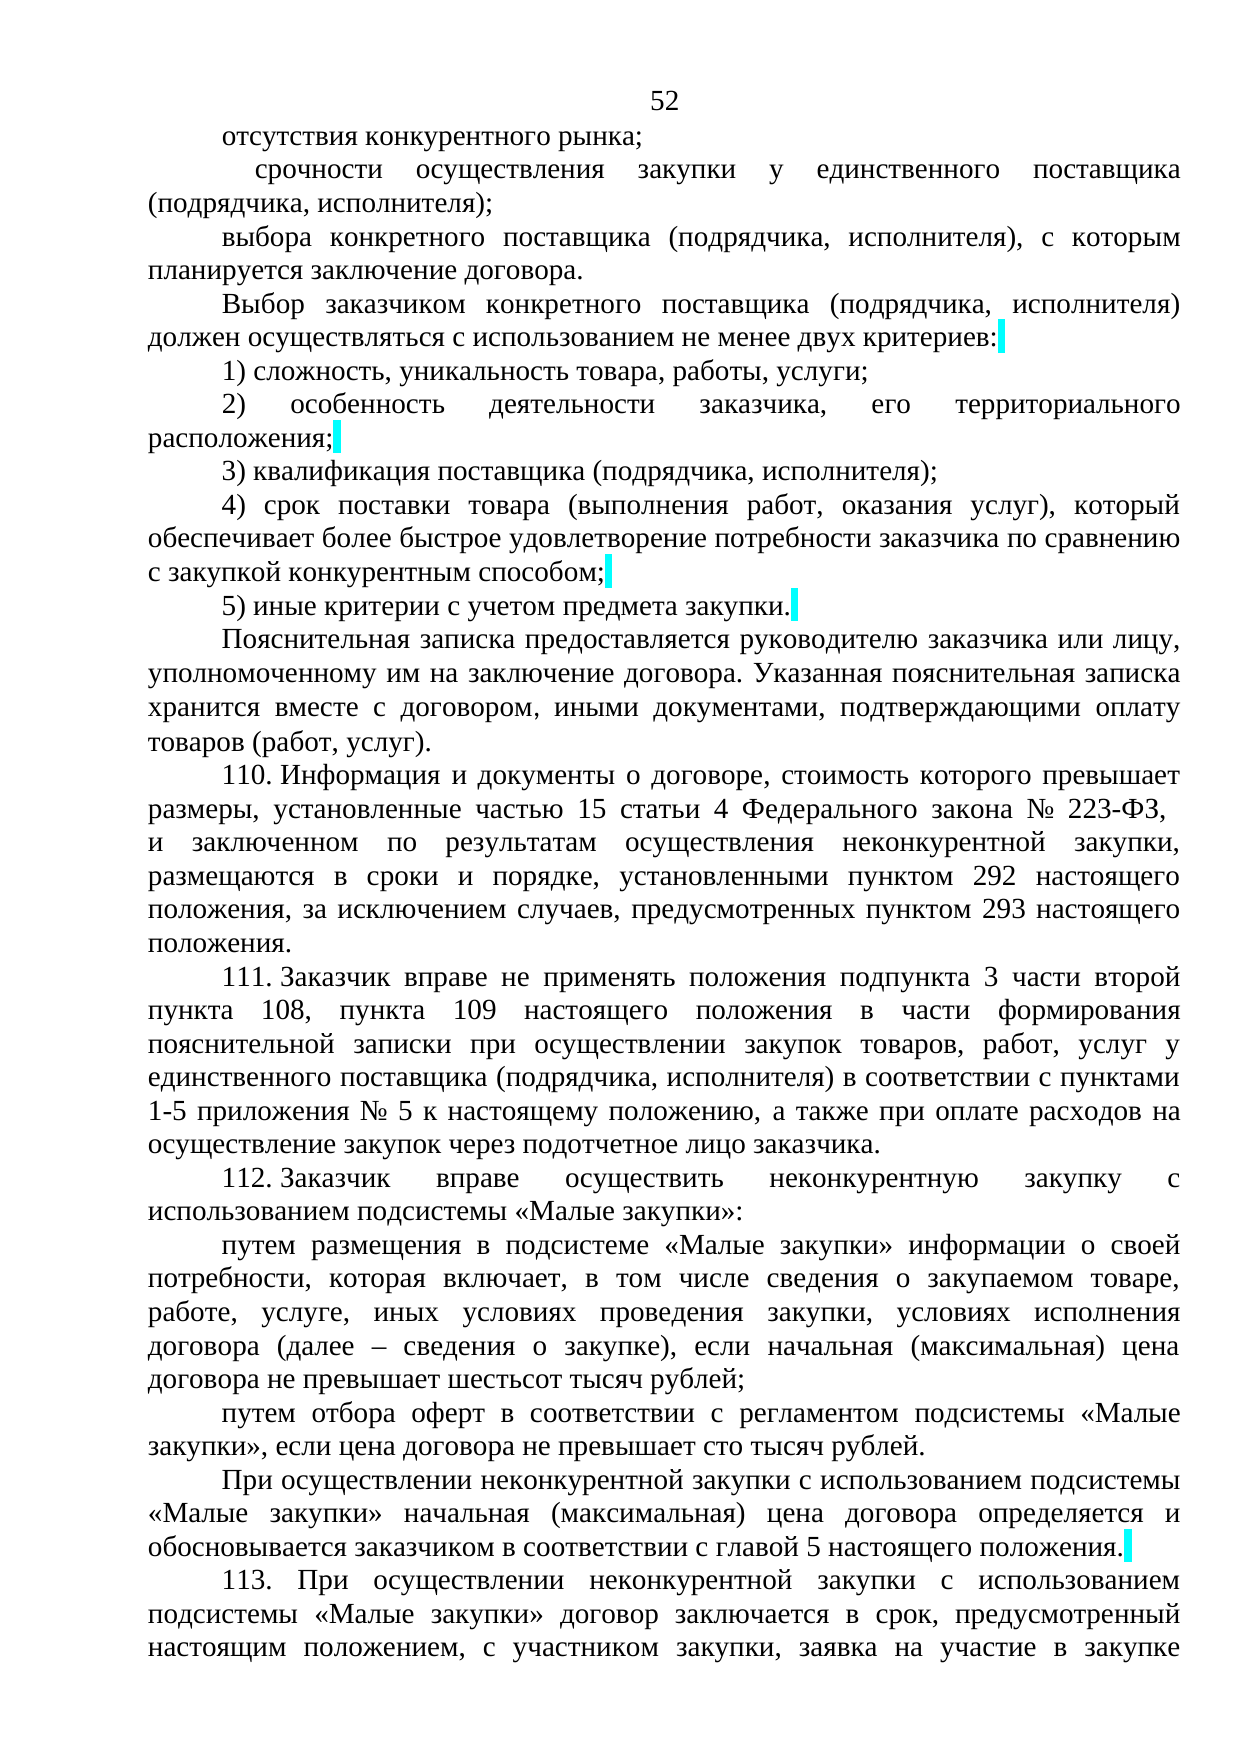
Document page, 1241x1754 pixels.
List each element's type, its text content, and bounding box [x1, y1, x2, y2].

text путем отбора оферт в соответствии с регламентом подсистемы «Малые закупки», если цена договора не превышает сто тысяч рублей. [148, 1395, 1181, 1462]
text 4) срок поставки товара (выполнения работ, оказания услуг), который обеспечивает более быстрое удовлетворение потребности заказчика по сравнению с закупкой конкурентным способом; [148, 487, 1181, 588]
text 110. Информация и документы о договоре, стоимость которого превышает размеры, установленные частью 15 статьи 4 Федерального закона № 223-ФЗ, и заключенном по результатам осуществления неконкурентной закупки, размещаются в сроки и порядке, установленными пунктом 292 настоящего положения, за исключением случаев, предусмотренных пунктом 293 настоящего положения. [148, 757, 1181, 959]
text срочности осуществления закупки у единственного поставщика (подрядчика, исполнителя); [148, 152, 1181, 219]
text 3) квалификация поставщика (подрядчика, исполнителя); [148, 453, 1181, 487]
text При осуществлении неконкурентной закупки с использованием подсистемы «Малые закупки» начальная (максимальная) цена договора определяется и обосновывается заказчиком в соответствии с главой 5 настоящего положения. [148, 1462, 1181, 1562]
text 5) иные критерии с учетом предмета закупки. [148, 588, 1181, 621]
text 113. При осуществлении неконкурентной закупки с использованием подсистемы «Малые закупки» договор заключается в срок, предусмотренный настоящим положением, с участником закупки, заявка на участие в закупке [148, 1562, 1181, 1663]
text выбора конкретного поставщика (подрядчика, исполнителя), с которым планируется заключение договора. [148, 219, 1181, 286]
text 112. Заказчик вправе осуществить неконкурентную закупку с использованием подсистемы «Малые закупки»: [148, 1160, 1181, 1227]
text Выбор заказчиком конкретного поставщика (подрядчика, исполнителя) должен осуществляться с использованием не менее двух критериев: [148, 286, 1181, 353]
text 111. Заказчик вправе не применять положения подпункта 3 части второй пункта 108, пункта 109 настоящего положения в части формирования пояснительной записки при осуществлении закупок товаров, работ, услуг у единственного поставщика (подрядчика, исполнителя) в соответствии с пунктами 1-5 приложения № 5 к настоящему положению, а также при оплате расходов на осуществление закупок через подотчетное лицо заказчика. [148, 959, 1181, 1160]
text 1) сложность, уникальность товара, работы, услуги; [148, 353, 1181, 386]
text 2) особенность деятельности заказчика, его территориального расположения; [148, 386, 1181, 453]
text отсутствия конкурентного рынка; [148, 118, 1181, 152]
text Пояснительная записка предоставляется руководителю заказчика или лицу, уполномоченному им на заключение договора. Указанная пояснительная записка хранится вместе с договором, иными документами, подтверждающими оплату товаров (работ, услуг). [148, 621, 1181, 757]
text путем размещения в подсистеме «Малые закупки» информации о своей потребности, которая включает, в том числе сведения о закупаемом товаре, работе, услуге, иных условиях проведения закупки, условиях исполнения договора (далее – сведения о закупке), если начальная (максимальная) цена договора не превышает шестьсот тысяч рублей; [148, 1227, 1181, 1395]
